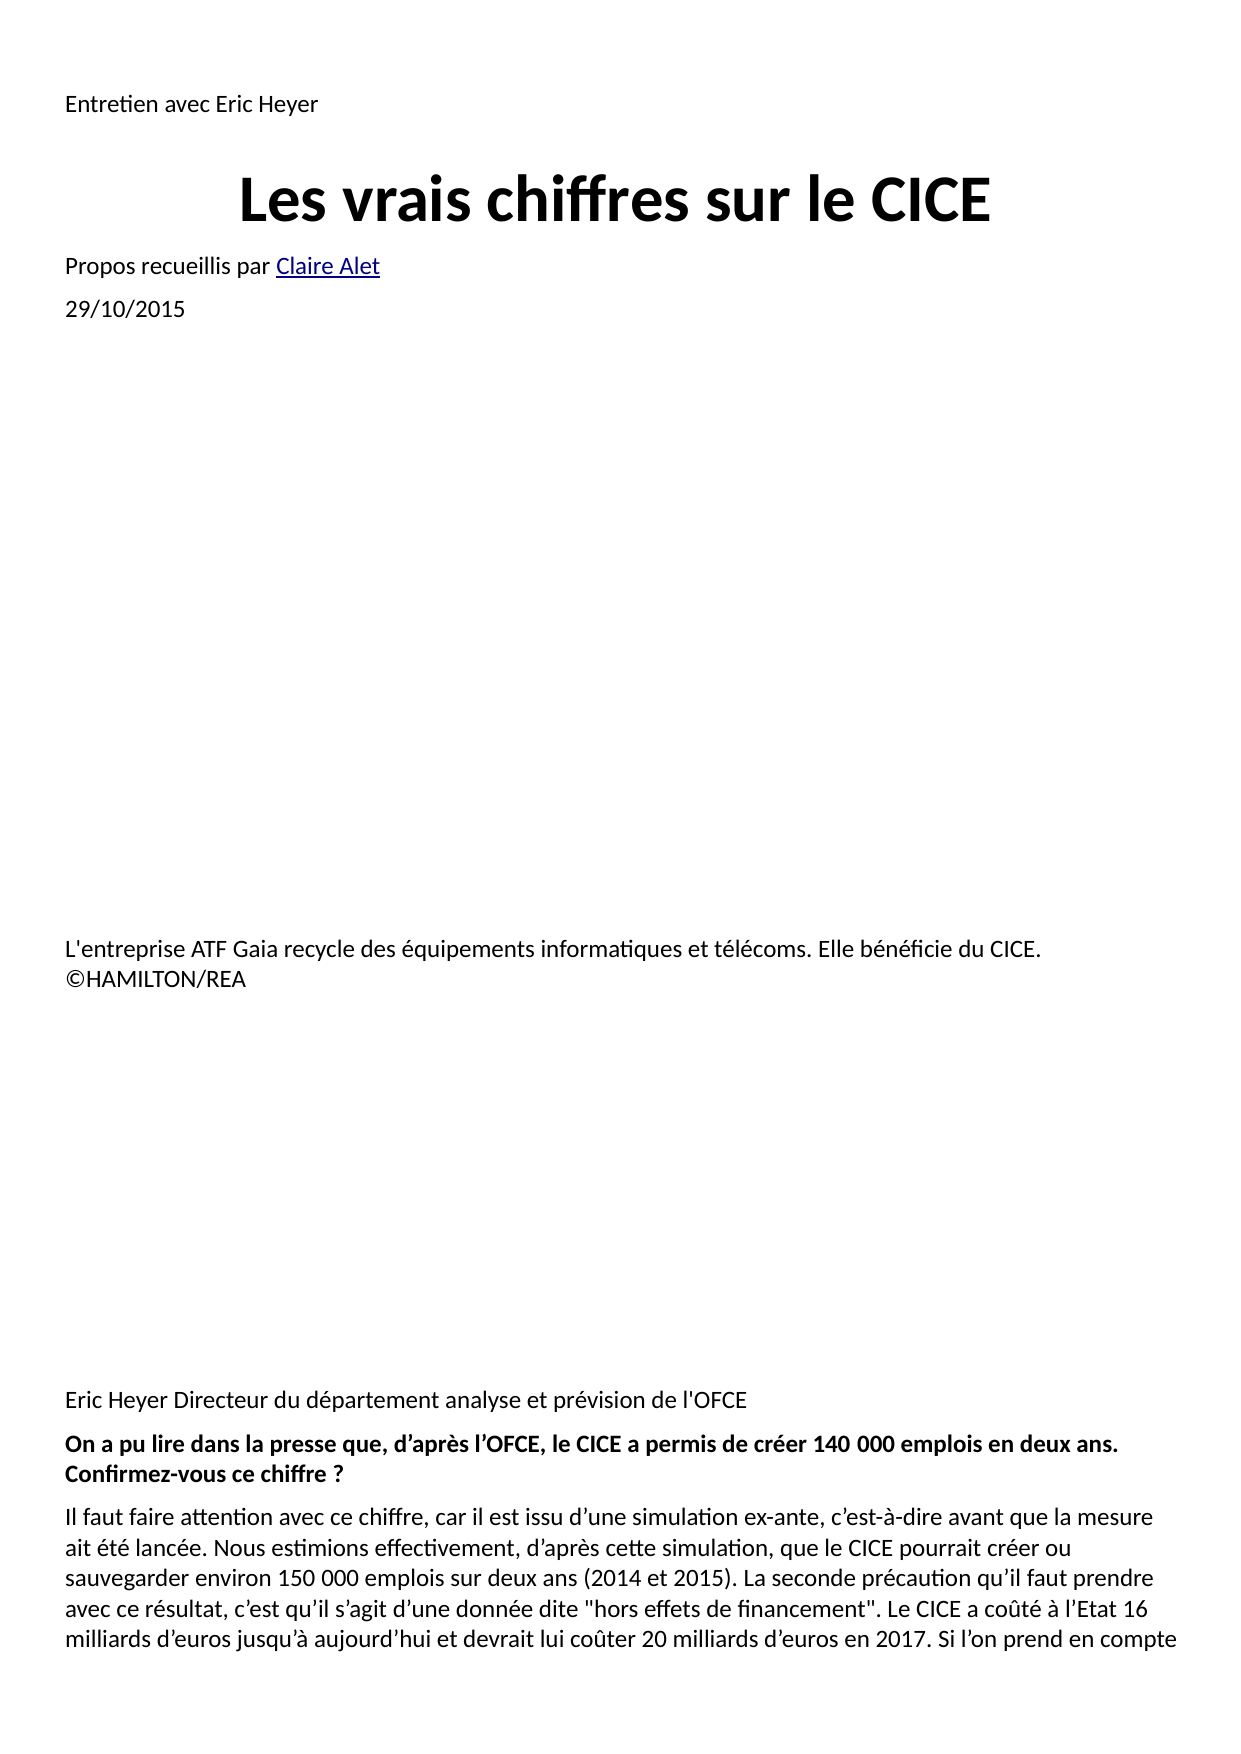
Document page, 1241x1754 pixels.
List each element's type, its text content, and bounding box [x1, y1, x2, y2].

text Eric Heyer Directeur du département analyse et prévision de l'OFCE [65, 1385, 1181, 1415]
text Propos recueillis par Claire Alet [65, 250, 1181, 281]
text 29/10/2015 [65, 293, 1181, 324]
text Il faut faire attention avec ce chiffre, car il est issu d’une simulation ex-ante, c’est-à-dire avant que la mesure ait été lancée. Nous estimions effectivement, d’après cette simulation, que le CICE pourrait créer ou sauvegarder environ 150 000 emplois sur deux ans (2014 et 2015). La seconde précaution qu’il faut prendre avec ce résultat, c’est qu’il s’agit d’une donnée dite "hors effets de financement". Le CICE a coûté à l’Etat 16 milliards d’euros jusqu’à aujourd’hui et devrait lui coûter 20 milliards d’euros en 2017. Si l’on prend en compte [65, 1501, 1181, 1654]
text Entretien avec Eric Heyer [65, 88, 1181, 119]
text On a pu lire dans la presse que, d’après l’OFCE, le CICE a permis de créer 140 000 emplois en deux ans. Confirmez-vous ce chiffre ? [65, 1428, 1181, 1489]
text L'entreprise ATF Gaia recycle des équipements informatiques et télécoms. Elle bénéficie du CICE. ©HAMILTON/REA [65, 933, 1181, 994]
subtitle Les vrais chiffres sur le CICE [65, 157, 1181, 238]
